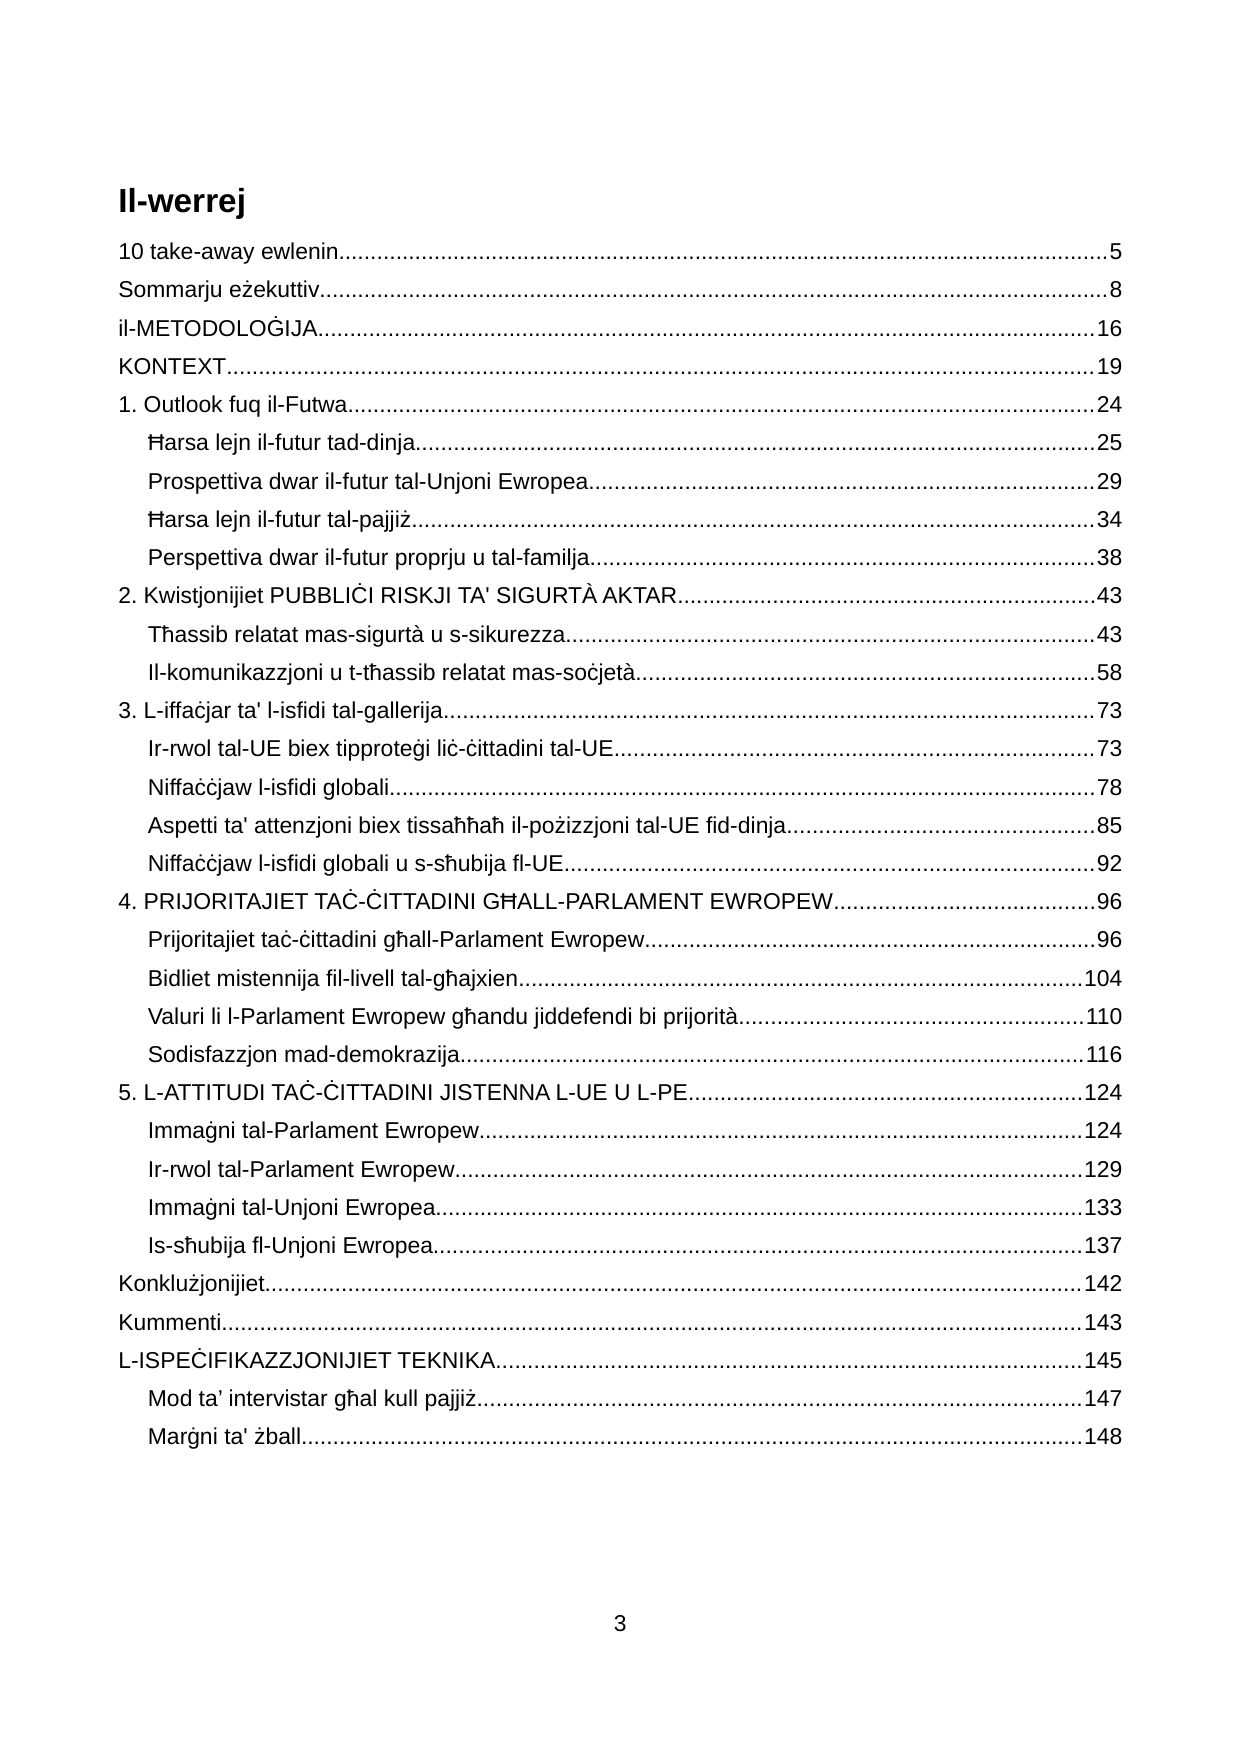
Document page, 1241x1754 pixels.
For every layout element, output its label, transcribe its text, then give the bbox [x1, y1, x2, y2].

text 2. Kwistjonijiet PUBBLIĊI RISKJI TA' SIGURTÀ AKTAR 43 [118, 582, 1122, 609]
text Niffaċċjaw l-isfidi globali 78 [148, 773, 1122, 800]
text Aspetti ta' attenzjoni biex tissaħħaħ il-pożizzjoni tal-UE fid-dinja 85 [148, 812, 1122, 838]
text L-ISPEĊIFIKAZZJONIJIET TEKNIKA 145 [118, 1347, 1122, 1373]
text 4. PRIJORITAJIET TAĊ-ĊITTADINI GĦALL-PARLAMENT EWROPEW 96 [118, 888, 1122, 914]
text Ħarsa lejn il-futur tad-dinja 25 [148, 429, 1122, 456]
text Immaġni tal-Unjoni Ewropea 133 [148, 1194, 1122, 1220]
subtitle Il-werrej [118, 181, 1122, 220]
text KONTEXT 19 [118, 353, 1122, 379]
text Kummenti 143 [118, 1309, 1122, 1335]
text Sodisfazzjon mad-demokrazija 116 [148, 1041, 1122, 1067]
text Ir-rwol tal-UE biex tipproteġi liċ-ċittadini tal-UE 73 [148, 735, 1122, 762]
text Immaġni tal-Parlament Ewropew 124 [148, 1117, 1122, 1144]
text Tħassib relatat mas-sigurtà u s-sikurezza 43 [148, 621, 1122, 647]
text Valuri li l-Parlament Ewropew għandu jiddefendi bi prijorità 110 [148, 1003, 1122, 1029]
text Prijoritajiet taċ-ċittadini għall-Parlament Ewropew 96 [148, 926, 1122, 953]
text Il-komunikazzjoni u t-tħassib relatat mas-soċjetà 58 [148, 659, 1122, 685]
text Marġni ta' żball 148 [148, 1423, 1122, 1450]
text Is-sħubija fl-Unjoni Ewropea 137 [148, 1232, 1122, 1258]
text 5. L-ATTITUDI TAĊ-ĊITTADINI JISTENNA L-UE U L-PE 124 [118, 1079, 1122, 1106]
text Ir-rwol tal-Parlament Ewropew 129 [148, 1156, 1122, 1182]
text 1. Outlook fuq il-Futwa 24 [118, 391, 1122, 417]
text Bidliet mistennija fil-livell tal-għajxien 104 [148, 964, 1122, 991]
text 10 take-away ewlenin 5 [118, 238, 1122, 264]
text Konklużjonijiet 142 [118, 1270, 1122, 1297]
text Ħarsa lejn il-futur tal-pajjiż 34 [148, 506, 1122, 532]
text 3. L-iffaċjar ta' l-isfidi tal-gallerija 73 [118, 697, 1122, 723]
text Perspettiva dwar il-futur proprju u tal-familja 38 [148, 544, 1122, 570]
text Sommarju eżekuttiv 8 [118, 276, 1122, 303]
text il-METODOLOĠIJA 16 [118, 315, 1122, 341]
text Mod ta’ intervistar għal kull pajjiż 147 [148, 1385, 1122, 1411]
text Prospettiva dwar il-futur tal-Unjoni Ewropea 29 [148, 468, 1122, 494]
text Niffaċċjaw l-isfidi globali u s-sħubija fl-UE 92 [148, 850, 1122, 876]
